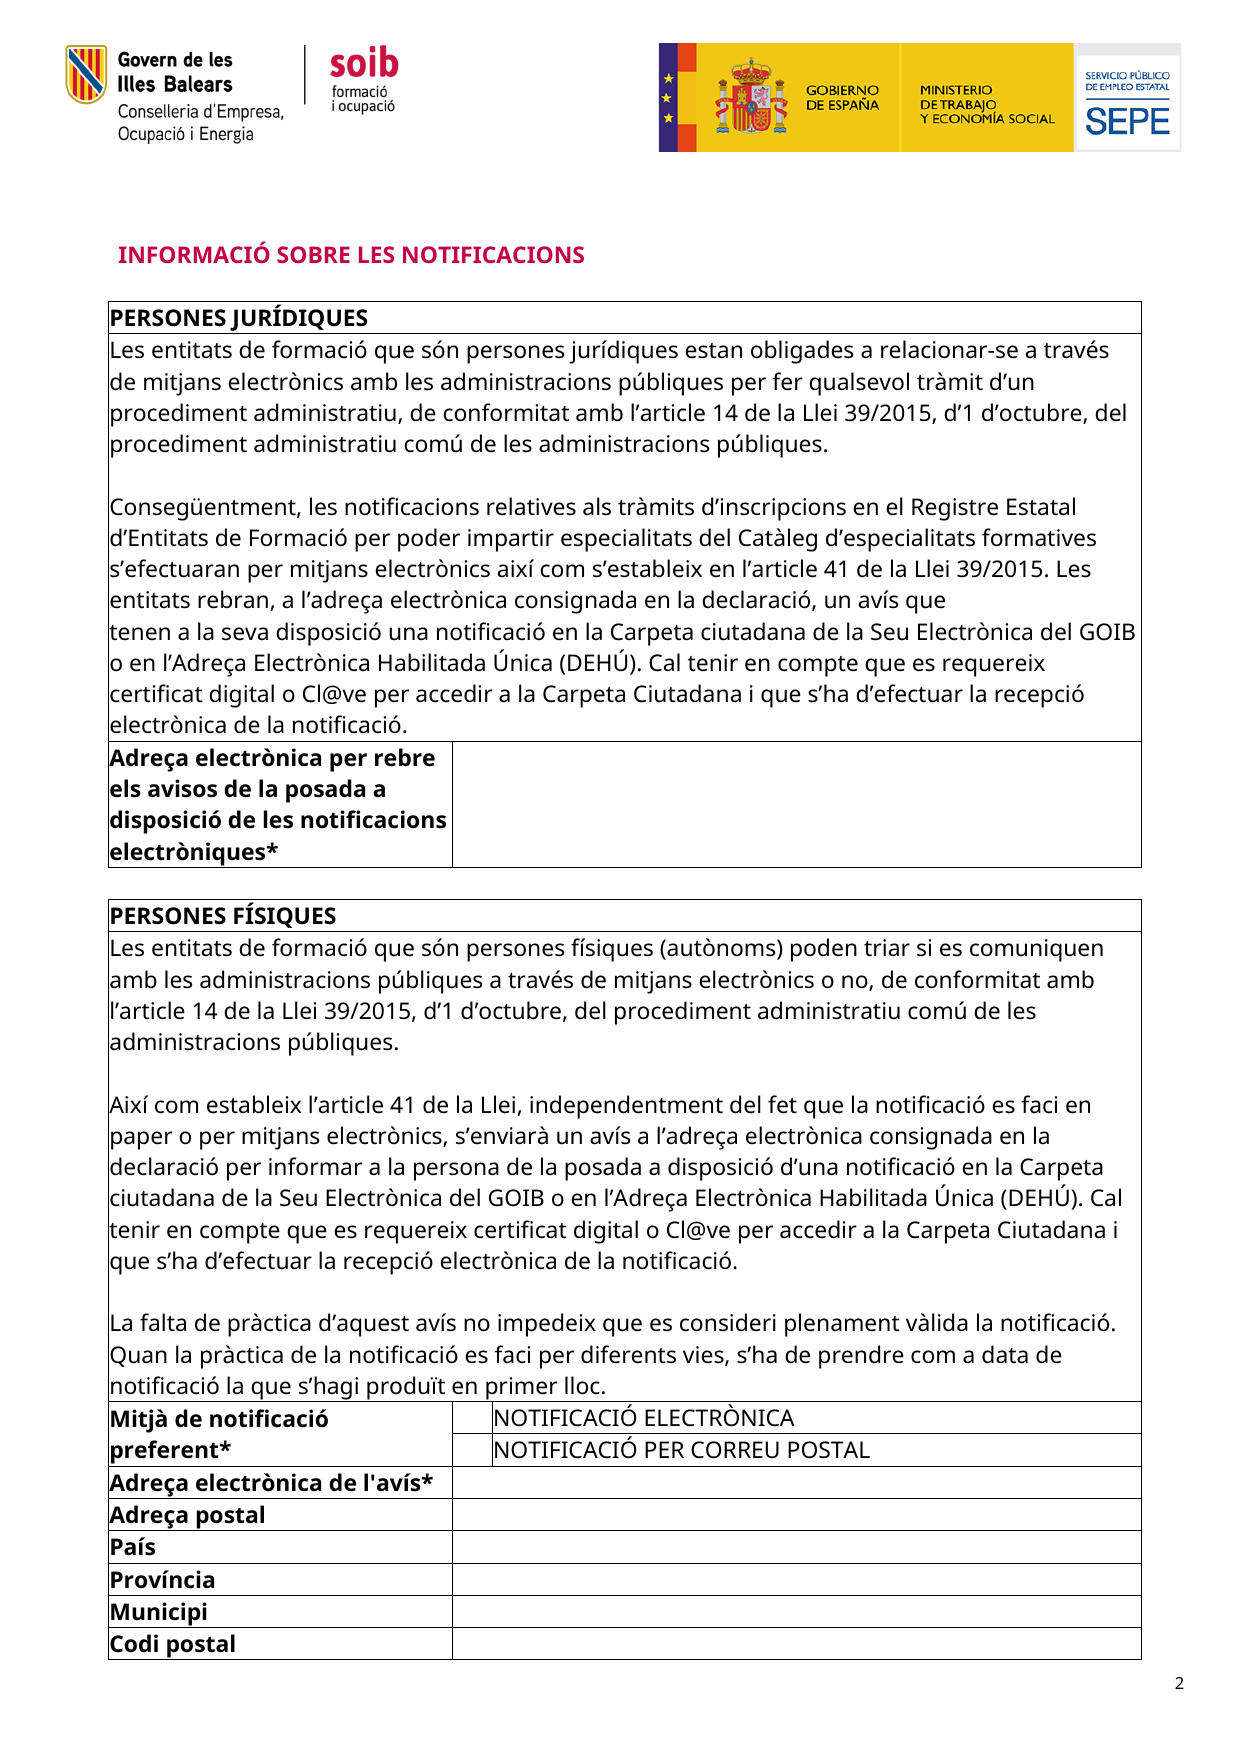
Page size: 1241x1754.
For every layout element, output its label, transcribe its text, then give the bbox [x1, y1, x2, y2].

text INFORMACIÓ SOBRE LES NOTIFICACIONS [118, 238, 1184, 270]
table_header PERSONES FÍSIQUES [109, 900, 1141, 931]
table_cell Municipi [109, 1596, 452, 1627]
table_cell [453, 742, 1141, 867]
table_cell [453, 1434, 492, 1466]
table_cell Adreça electrònica per rebre els avisos de la posada a disposició de les notificacions electròniques* [109, 742, 452, 867]
table_cell NOTIFICACIÓ ELECTRÒNICA [493, 1402, 1141, 1433]
table_cell [453, 1628, 1141, 1659]
table_cell Codi postal [109, 1628, 452, 1659]
table_cell Província [109, 1564, 452, 1595]
table_cell [453, 1467, 1141, 1498]
table_cell [453, 1402, 492, 1433]
table_header PERSONES JURÍDIQUES [109, 302, 1141, 333]
table_cell NOTIFICACIÓ PER CORREU POSTAL [493, 1434, 1141, 1466]
picture [32, 10, 423, 173]
table_cell Mitjà de notificació preferent* [109, 1402, 452, 1466]
table_cell Adreça electrònica de l'avís* [109, 1467, 452, 1498]
table_cell [453, 1564, 1141, 1595]
table_cell [453, 1499, 1141, 1530]
table_cell País [109, 1531, 452, 1562]
table_cell [453, 1531, 1141, 1562]
table_cell Les entitats de formació que són persones físiques (autònoms) poden triar si es comuniquen amb les administracions públiques a través de mitjans electrònics o no, de conformitat amb l’article 14 de la Llei 39/2015, d’1 d’octubre, del procediment administratiu comú de les administracions públiques. Així com estableix l’article 41 de la Llei, independentment del fet que la notificació es faci en paper o per mitjans electrònics, s’enviarà un avís a l’adreça electrònica consignada en la declaració per informar a la persona de la posada a disposició d’una notificació en la Carpeta ciutadana de la Seu Electrònica del GOIB o en l’Adreça Electrònica Habilitada Única (DEHÚ). Cal tenir en compte que es requereix certificat digital o Cl@ve per accedir a la Carpeta Ciutadana i que s’ha d’efectuar la recepció electrònica de la notificació. La falta de pràctica d’aquest avís no impedeix que es consideri plenament vàlida la notificació. Quan la pràctica de la notificació es faci per diferents vies, s’ha de prendre com a data de notificació la que s’hagi produït en primer lloc. [109, 932, 1141, 1401]
table_cell Adreça postal [109, 1499, 452, 1530]
picture [658, 43, 1182, 152]
table_cell Les entitats de formació que són persones jurídiques estan obligades a relacionar-se a través de mitjans electrònics amb les administracions públiques per fer qualsevol tràmit d’un procediment administratiu, de conformitat amb l’article 14 de la Llei 39/2015, d’1 d’octubre, del procediment administratiu comú de les administracions públiques. Consegüentment, les notificacions relatives als tràmits d’inscripcions en el Registre Estatal d’Entitats de Formació per poder impartir especialitats del Catàleg d’especialitats formatives s’efectuaran per mitjans electrònics així com s’estableix en l’article 41 de la Llei 39/2015. Les entitats rebran, a l’adreça electrònica consignada en la declaració, un avís que tenen a la seva disposició una notificació en la Carpeta ciutadana de la Seu Electrònica del GOIB o en l’Adreça Electrònica Habilitada Única (DEHÚ). Cal tenir en compte que es requereix certificat digital o Cl@ve per accedir a la Carpeta Ciutadana i que s’ha d’efectuar la recepció electrònica de la notificació. [109, 334, 1141, 741]
table_cell [453, 1596, 1141, 1627]
